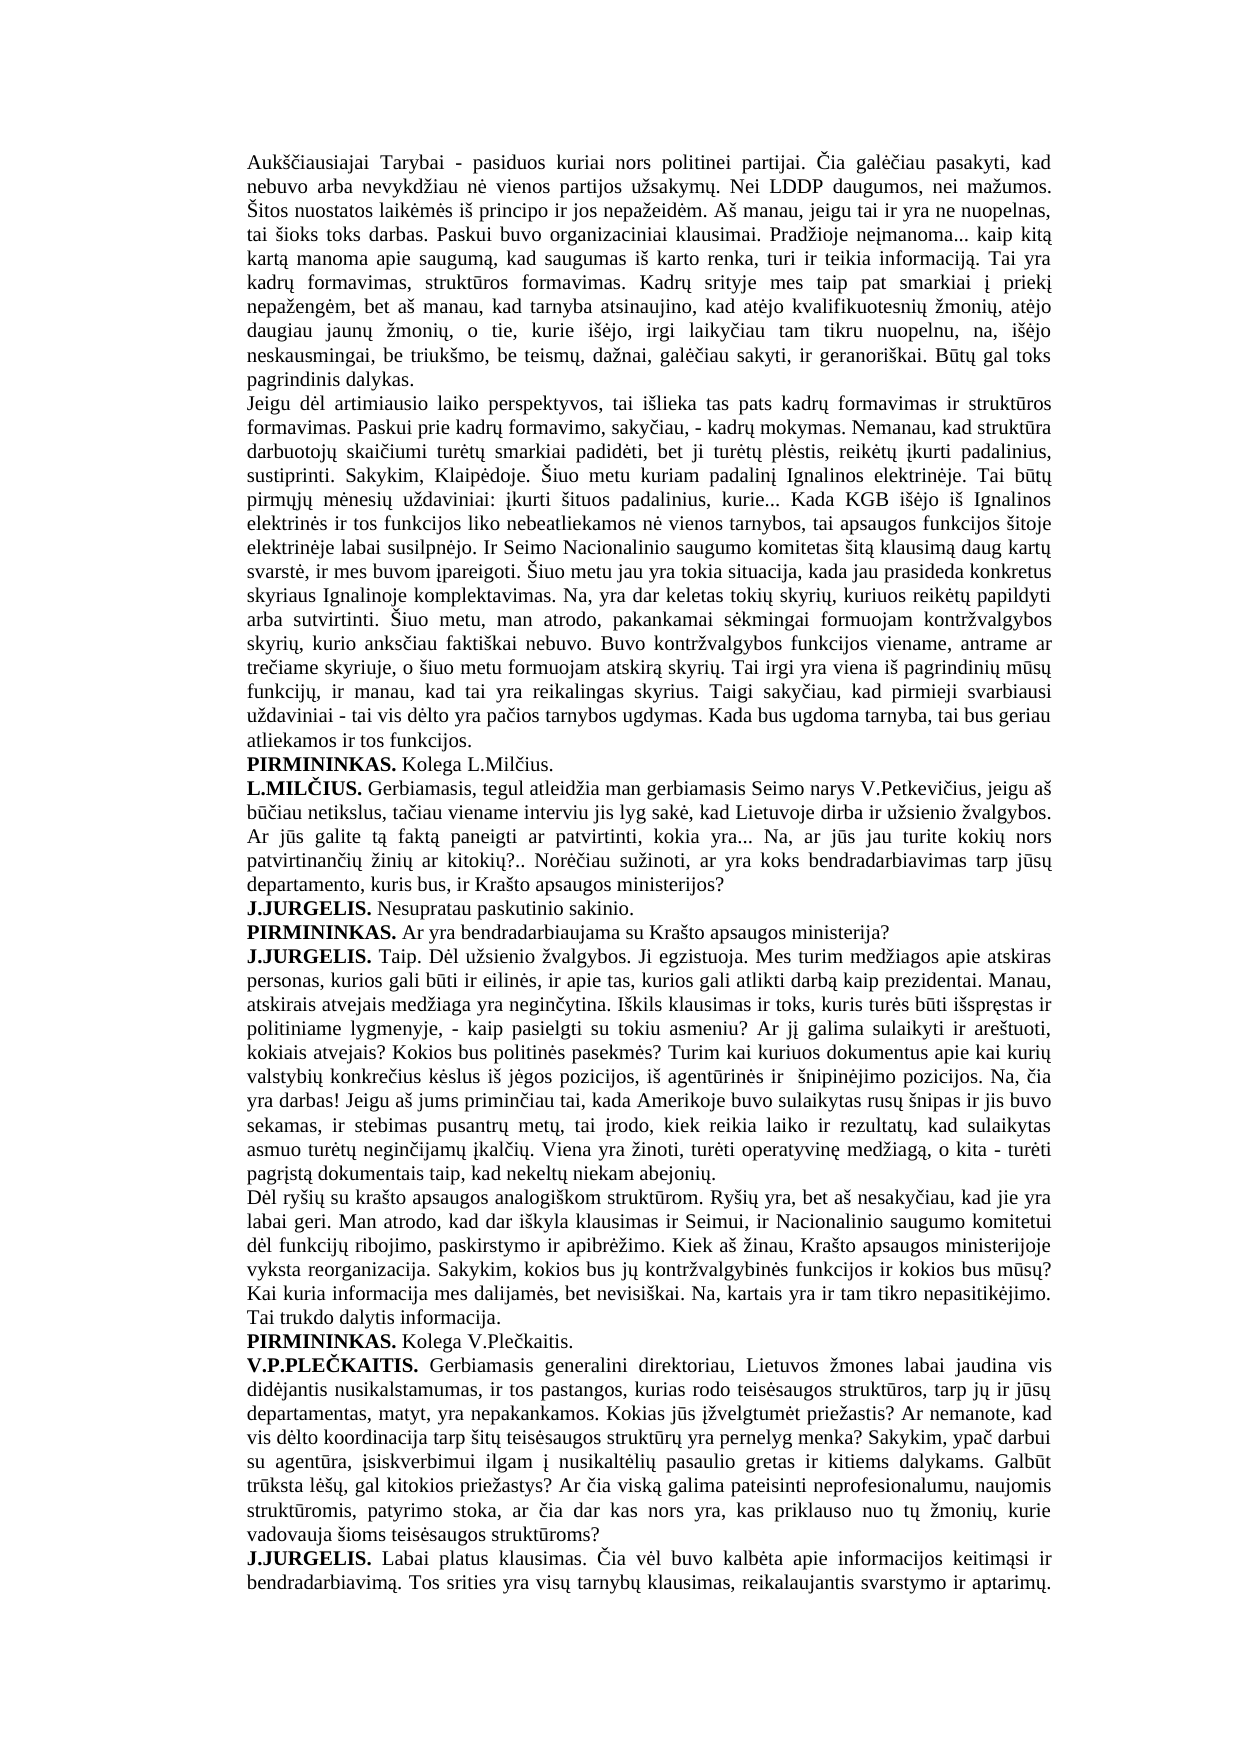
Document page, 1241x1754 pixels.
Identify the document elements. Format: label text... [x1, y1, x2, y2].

text J.JURGELIS. Taip. Dėl užsienio žvalgybos. Ji egzistuoja. Mes turim medžiagos apie atskiras personas, kurios gali būti ir eilinės, ir apie tas, kurios gali atlikti darbą kaip prezidentai. Manau, atskirais atvejais medžiaga yra neginčytina. Iškils klausimas ir toks, kuris turės būti išspręstas ir politiniame lygmenyje, - kaip pasielgti su tokiu asmeniu? Ar jį galima sulaikyti ir areštuoti, kokiais atvejais? Kokios bus politinės pasekmės? Turim kai kuriuos dokumentus apie kai kurių valstybių konkrečius kėslus iš jėgos pozicijos, iš agentūrinės ir šnipinėjimo pozicijos. Na, čia yra darbas! Jeigu aš jums priminčiau tai, kada Amerikoje buvo sulaikytas rusų šnipas ir jis buvo sekamas, ir stebimas pusantrų metų, tai įrodo, kiek reikia laiko ir rezultatų, kad sulaikytas asmuo turėtų neginčijamų įkalčių. Viena yra žinoti, turėti operatyvinę medžiagą, o kita - turėti pagrįstą dokumentais taip, kad nekeltų niekam abejonių. [247, 944, 1053, 1185]
text PIRMININKAS. Ar yra bendradarbiaujama su Krašto apsaugos ministerija? [247, 920, 1053, 944]
text PIRMININKAS. Kolega L.Milčius. [247, 752, 1053, 776]
text J.JURGELIS. Nesupratau paskutinio sakinio. [247, 896, 1053, 920]
text L.MILČIUS. Gerbiamasis, tegul atleidžia man gerbiamasis Seimo narys V.Petkevičius, jeigu aš būčiau netikslus, tačiau viename interviu jis lyg sakė, kad Lietuvoje dirba ir užsienio žvalgybos. Ar jūs galite tą faktą paneigti ar patvirtinti, kokia yra... Na, ar jūs jau turite kokių nors patvirtinančių žinių ar kitokių?.. Norėčiau sužinoti, ar yra koks bendradarbiavimas tarp jūsų departamento, kuris bus, ir Krašto apsaugos ministerijos? [247, 776, 1053, 896]
text V.P.PLEČKAITIS. Gerbiamasis generalini direktoriau, Lietuvos žmones labai jaudina vis didėjantis nusikalstamumas, ir tos pastangos, kurias rodo teisėsaugos struktūros, tarp jų ir jūsų departamentas, matyt, yra nepakankamos. Kokias jūs įžvelgtumėt priežastis? Ar nemanote, kad vis dėlto koordinacija tarp šitų teisėsaugos struktūrų yra pernelyg menka? Sakykim, ypač darbui su agentūra, įsiskverbimui ilgam į nusikaltėlių pasaulio gretas ir kitiems dalykams. Galbūt trūksta lėšų, gal kitokios priežastys? Ar čia viską galima pateisinti neprofesionalumu, naujomis struktūromis, patyrimo stoka, ar čia dar kas nors yra, kas priklauso nuo tų žmonių, kurie vadovauja šioms teisėsaugos struktūroms? [247, 1353, 1053, 1546]
text Dėl ryšių su krašto apsaugos analogiškom struktūrom. Ryšių yra, bet aš nesakyčiau, kad jie yra labai geri. Man atrodo, kad dar iškyla klausimas ir Seimui, ir Nacionalinio saugumo komitetui dėl funkcijų ribojimo, paskirstymo ir apibrėžimo. Kiek aš žinau, Krašto apsaugos ministerijoje vyksta reorganizacija. Sakykim, kokios bus jų kontržvalgybinės funkcijos ir kokios bus mūsų? Kai kuria informacija mes dalijamės, bet nevisiškai. Na, kartais yra ir tam tikro nepasitikėjimo. Tai trukdo dalytis informacija. [247, 1185, 1053, 1329]
text J.JURGELIS. Labai platus klausimas. Čia vėl buvo kalbėta apie informacijos keitimąsi ir bendradarbiavimą. Tos srities yra visų tarnybų klausimas, reikalaujantis svarstymo ir aptarimų. [247, 1546, 1053, 1594]
text PIRMININKAS. Kolega V.Plečkaitis. [247, 1329, 1053, 1353]
text Jeigu dėl artimiausio laiko perspektyvos, tai išlieka tas pats kadrų formavimas ir struktūros formavimas. Paskui prie kadrų formavimo, sakyčiau, - kadrų mokymas. Nemanau, kad struktūra darbuotojų skaičiumi turėtų smarkiai padidėti, bet ji turėtų plėstis, reikėtų įkurti padalinius, sustiprinti. Sakykim, Klaipėdoje. Šiuo metu kuriam padalinį Ignalinos elektrinėje. Tai būtų pirmųjų mėnesių uždaviniai: įkurti šituos padalinius, kurie... Kada KGB išėjo iš Ignalinos elektrinės ir tos funkcijos liko nebeatliekamos nė vienos tarnybos, tai apsaugos funkcijos šitoje elektrinėje labai susilpnėjo. Ir Seimo Nacionalinio saugumo komitetas šitą klausimą daug kartų svarstė, ir mes buvom įpareigoti. Šiuo metu jau yra tokia situacija, kada jau prasideda konkretus skyriaus Ignalinoje komplektavimas. Na, yra dar keletas tokių skyrių, kuriuos reikėtų papildyti arba sutvirtinti. Šiuo metu, man atrodo, pakankamai sėkmingai formuojam kontržvalgybos skyrių, kurio anksčiau faktiškai nebuvo. Buvo kontržvalgybos funkcijos viename, antrame ar trečiame skyriuje, o šiuo metu formuojam atskirą skyrių. Tai irgi yra viena iš pagrindinių mūsų funkcijų, ir manau, kad tai yra reikalingas skyrius. Taigi sakyčiau, kad pirmieji svarbiausi uždaviniai - tai vis dėlto yra pačios tarnybos ugdymas. Kada bus ugdoma tarnyba, tai bus geriau atliekamos ir tos funkcijos. [247, 391, 1053, 752]
text Aukščiausiajai Tarybai - pasiduos kuriai nors politinei partijai. Čia galėčiau pasakyti, kad nebuvo arba nevykdžiau nė vienos partijos užsakymų. Nei LDDP daugumos, nei mažumos. Šitos nuostatos laikėmės iš principo ir jos nepažeidėm. Aš manau, jeigu tai ir yra ne nuopelnas, tai šioks toks darbas. Paskui buvo organizaciniai klausimai. Pradžioje neįmanoma... kaip kitą kartą manoma apie saugumą, kad saugumas iš karto renka, turi ir teikia informaciją. Tai yra kadrų formavimas, struktūros formavimas. Kadrų srityje mes taip pat smarkiai į priekį nepažengėm, bet aš manau, kad tarnyba atsinaujino, kad atėjo kvalifikuotesnių žmonių, atėjo daugiau jaunų žmonių, o tie, kurie išėjo, irgi laikyčiau tam tikru nuopelnu, na, išėjo neskausmingai, be triukšmo, be teismų, dažnai, galėčiau sakyti, ir geranoriškai. Būtų gal toks pagrindinis dalykas. [247, 150, 1053, 391]
